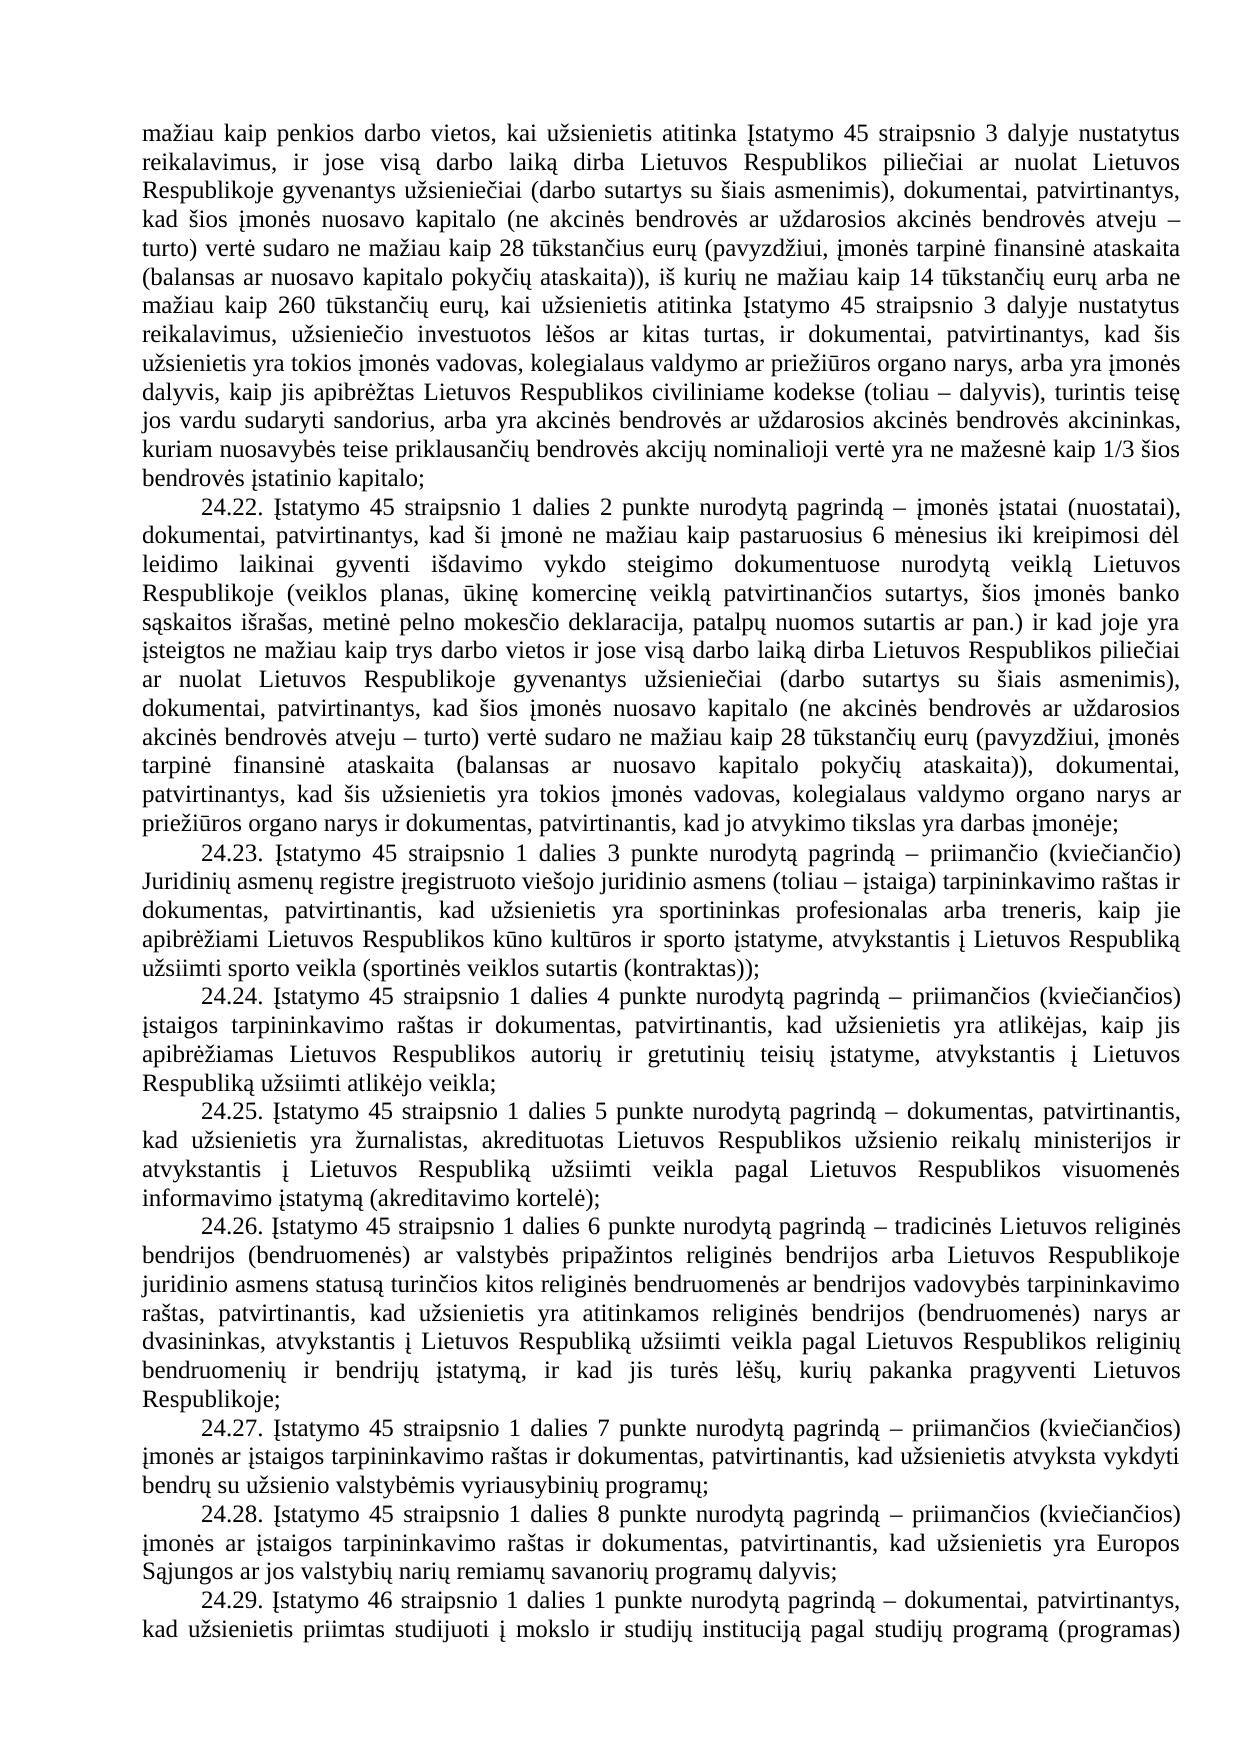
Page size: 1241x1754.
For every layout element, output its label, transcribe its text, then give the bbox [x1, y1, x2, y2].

text 24.27. Įstatymo 45 straipsnio 1 dalies 7 punkte nurodytą pagrindą – priimančios (kviečiančios) įmonės ar įstaigos tarpininkavimo raštas ir dokumentas, patvirtinantis, kad užsienietis atvyksta vykdyti bendrų su užsienio valstybėmis vyriausybinių programų; [142, 1413, 1181, 1499]
text 24.29. Įstatymo 46 straipsnio 1 dalies 1 punkte nurodytą pagrindą – dokumentai, patvirtinantys, kad užsienietis priimtas studijuoti į mokslo ir studijų instituciją pagal studijų programą (programas) [142, 1585, 1181, 1643]
text 24.23. Įstatymo 45 straipsnio 1 dalies 3 punkte nurodytą pagrindą – priimančio (kviečiančio) Juridinių asmenų registre įregistruoto viešojo juridinio asmens (toliau – įstaiga) tarpininkavimo raštas ir dokumentas, patvirtinantis, kad užsienietis yra sportininkas profesionalas arba treneris, kaip jie apibrėžiami Lietuvos Respublikos kūno kultūros ir sporto įstatyme, atvykstantis į Lietuvos Respubliką užsiimti sporto veikla (sportinės veiklos sutartis (kontraktas)); [142, 838, 1181, 981]
text 24.28. Įstatymo 45 straipsnio 1 dalies 8 punkte nurodytą pagrindą – priimančios (kviečiančios) įmonės ar įstaigos tarpininkavimo raštas ir dokumentas, patvirtinantis, kad užsienietis yra Europos Sąjungos ar jos valstybių narių remiamų savanorių programų dalyvis; [142, 1499, 1181, 1585]
text 24.22. Įstatymo 45 straipsnio 1 dalies 2 punkte nurodytą pagrindą – įmonės įstatai (nuostatai), dokumentai, patvirtinantys, kad ši įmonė ne mažiau kaip pastaruosius 6 mėnesius iki kreipimosi dėl leidimo laikinai gyventi išdavimo vykdo steigimo dokumentuose nurodytą veiklą Lietuvos Respublikoje (veiklos planas, ūkinę komercinę veiklą patvirtinančios sutartys, šios įmonės banko sąskaitos išrašas, metinė pelno mokesčio deklaracija, patalpų nuomos sutartis ar pan.) ir kad joje yra įsteigtos ne mažiau kaip trys darbo vietos ir jose visą darbo laiką dirba Lietuvos Respublikos piliečiai ar nuolat Lietuvos Respublikoje gyvenantys užsieniečiai (darbo sutartys su šiais asmenimis), dokumentai, patvirtinantys, kad šios įmonės nuosavo kapitalo (ne akcinės bendrovės ar uždarosios akcinės bendrovės atveju – turto) vertė sudaro ne mažiau kaip 28 tūkstančių eurų (pavyzdžiui, įmonės tarpinė finansinė ataskaita (balansas ar nuosavo kapitalo pokyčių ataskaita)), dokumentai, patvirtinantys, kad šis užsienietis yra tokios įmonės vadovas, kolegialaus valdymo organo narys ar priežiūros organo narys ir dokumentas, patvirtinantis, kad jo atvykimo tikslas yra darbas įmonėje; [142, 492, 1181, 838]
text 24.25. Įstatymo 45 straipsnio 1 dalies 5 punkte nurodytą pagrindą – dokumentas, patvirtinantis, kad užsienietis yra žurnalistas, akredituotas Lietuvos Respublikos užsienio reikalų ministerijos ir atvykstantis į Lietuvos Respubliką užsiimti veikla pagal Lietuvos Respublikos visuomenės informavimo įstatymą (akreditavimo kortelė); [142, 1096, 1181, 1211]
text 24.24. Įstatymo 45 straipsnio 1 dalies 4 punkte nurodytą pagrindą – priimančios (kviečiančios) įstaigos tarpininkavimo raštas ir dokumentas, patvirtinantis, kad užsienietis yra atlikėjas, kaip jis apibrėžiamas Lietuvos Respublikos autorių ir gretutinių teisių įstatyme, atvykstantis į Lietuvos Respubliką užsiimti atlikėjo veikla; [142, 981, 1181, 1096]
text 24.26. Įstatymo 45 straipsnio 1 dalies 6 punkte nurodytą pagrindą – tradicinės Lietuvos religinės bendrijos (bendruomenės) ar valstybės pripažintos religinės bendrijos arba Lietuvos Respublikoje juridinio asmens statusą turinčios kitos religinės bendruomenės ar bendrijos vadovybės tarpininkavimo raštas, patvirtinantis, kad užsienietis yra atitinkamos religinės bendrijos (bendruomenės) narys ar dvasininkas, atvykstantis į Lietuvos Respubliką užsiimti veikla pagal Lietuvos Respublikos religinių bendruomenių ir bendrijų įstatymą, ir kad jis turės lėšų, kurių pakanka pragyventi Lietuvos Respublikoje; [142, 1211, 1181, 1413]
text mažiau kaip penkios darbo vietos, kai užsienietis atitinka Įstatymo 45 straipsnio 3 dalyje nustatytus reikalavimus, ir jose visą darbo laiką dirba Lietuvos Respublikos piliečiai ar nuolat Lietuvos Respublikoje gyvenantys užsieniečiai (darbo sutartys su šiais asmenimis), dokumentai, patvirtinantys, kad šios įmonės nuosavo kapitalo (ne akcinės bendrovės ar uždarosios akcinės bendrovės atveju – turto) vertė sudaro ne mažiau kaip 28 tūkstančius eurų (pavyzdžiui, įmonės tarpinė finansinė ataskaita (balansas ar nuosavo kapitalo pokyčių ataskaita)), iš kurių ne mažiau kaip 14 tūkstančių eurų arba ne mažiau kaip 260 tūkstančių eurų, kai užsienietis atitinka Įstatymo 45 straipsnio 3 dalyje nustatytus reikalavimus, užsieniečio investuotos lėšos ar kitas turtas, ir dokumentai, patvirtinantys, kad šis užsienietis yra tokios įmonės vadovas, kolegialaus valdymo ar priežiūros organo narys, arba yra įmonės dalyvis, kaip jis apibrėžtas Lietuvos Respublikos civiliniame kodekse (toliau – dalyvis), turintis teisę jos vardu sudaryti sandorius, arba yra akcinės bendrovės ar uždarosios akcinės bendrovės akcininkas, kuriam nuosavybės teise priklausančių bendrovės akcijų nominalioji vertė yra ne mažesnė kaip 1/3 šios bendrovės įstatinio kapitalo; [142, 118, 1181, 492]
